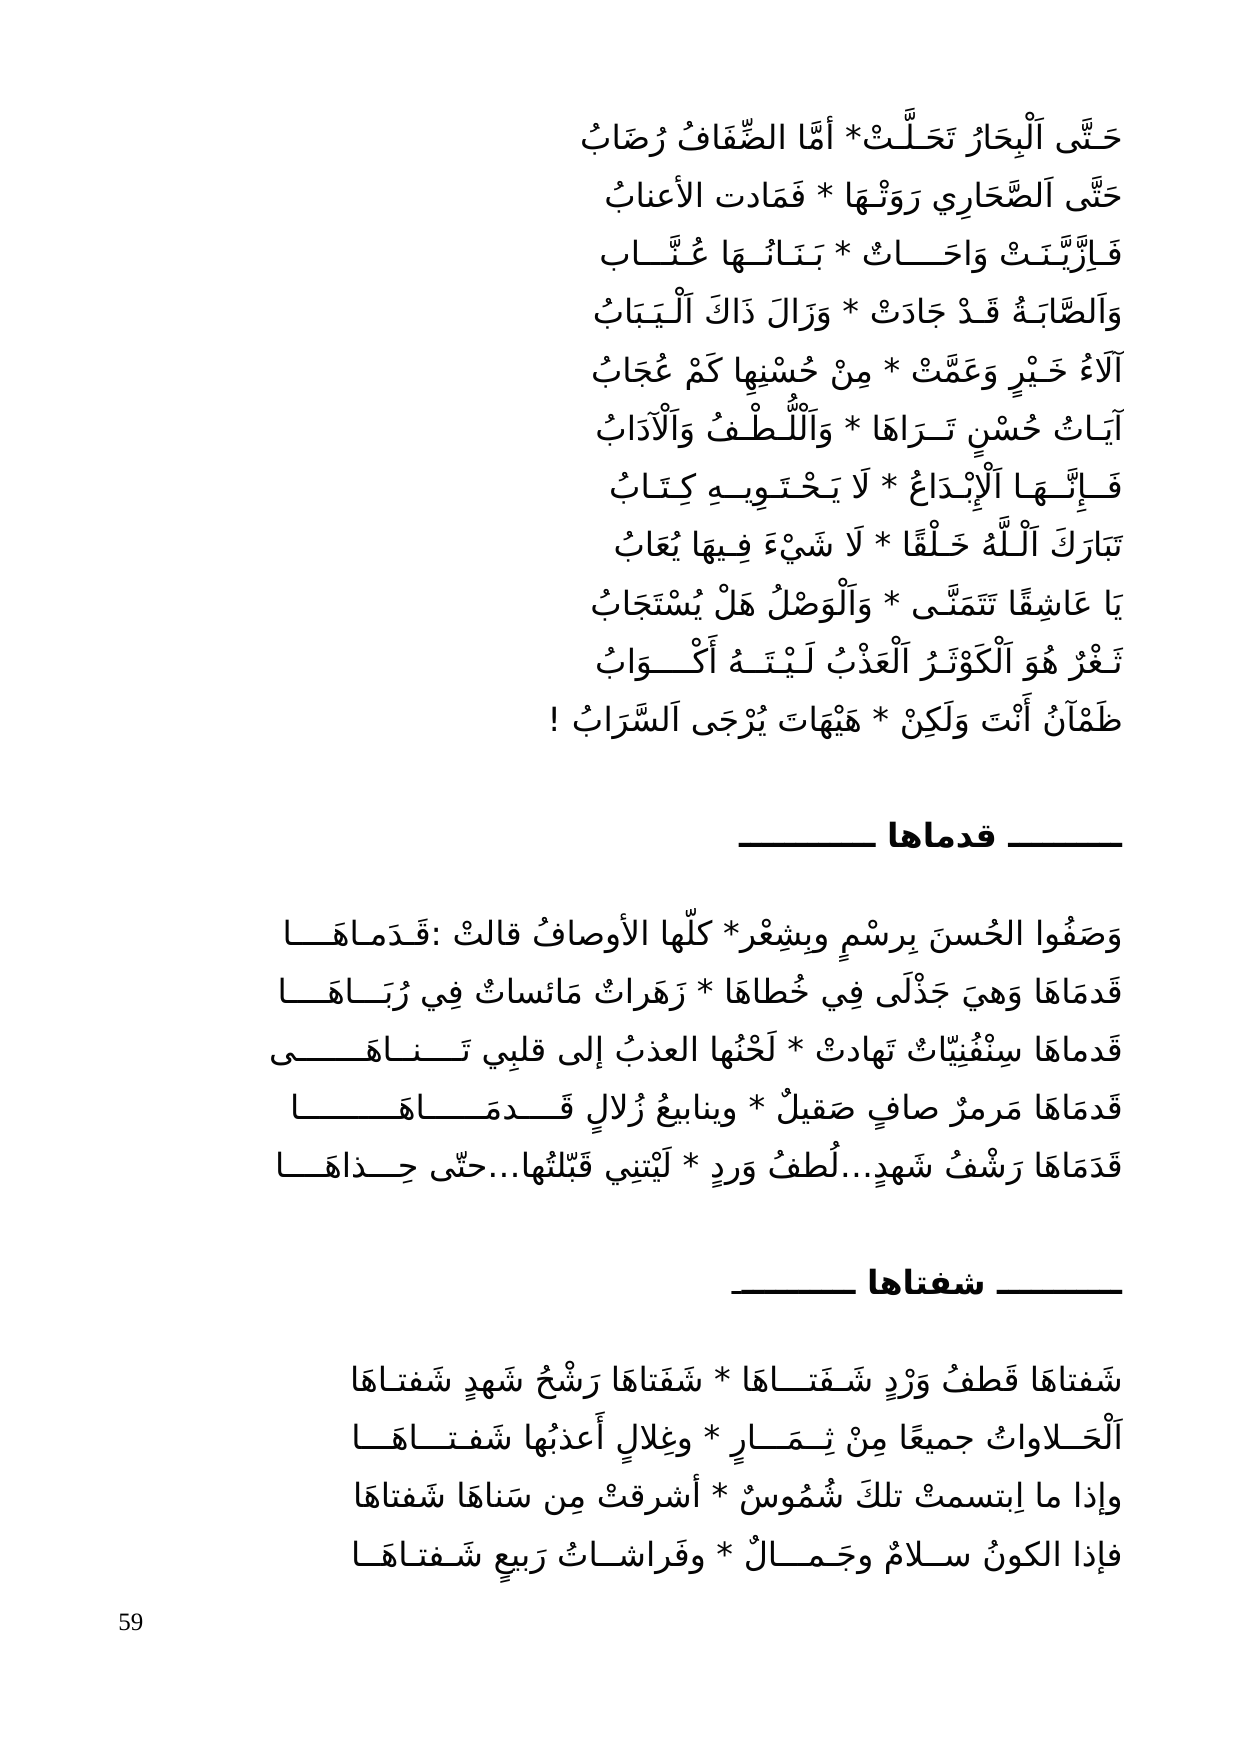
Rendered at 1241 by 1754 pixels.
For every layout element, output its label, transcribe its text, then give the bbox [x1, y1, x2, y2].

text اَلْحَــلاواتُ جميعًا مِنْ ثِــمَـــارٍ * وغِلالٍ أَعذبُها شَفـتـــاهَـــا [118, 1419, 1122, 1457]
text حَتَّى اَلصَّحَارِي رَوَتْـهَا * فَمَادت الأعنابُ [118, 176, 1122, 215]
text آلَاءُ خَـيْرٍ وَعَمَّتْ * مِنْ حُسْنِهِا كَمْ عُجَابُ [118, 351, 1122, 390]
text قَدمَاهَا مَرمرٌ صافٍ صَقيلٌ * وينابيعُ زُلالٍ قَــــدمَــــــاهَــــــــــا [118, 1089, 1122, 1127]
text فإذا الكونُ ســلامٌ وجَـمـــالٌ * وفَراشــاتُ رَبيعٍ شَـفتـاهَــا [118, 1535, 1122, 1574]
text فَــإِنَّــهَـا اَلْإِبْـدَاعُ * لَا يَـحْـتَـوِيــهِ كِـتَـابُ [118, 467, 1122, 506]
text وَاَلصَّابَـةُ قَـدْ جَادَتْ * وَزَالَ ذَاكَ اَلْـيَـبَابُ [118, 293, 1122, 332]
text حَـتَّى اَلْبِحَارُ تَحَـلَّـتْ* أمَّا الضِّفَافُ رُضَابُ [118, 118, 1122, 157]
text ثَـغْرٌ هُوَ اَلْكَوْثَـرُ اَلْعَذْبُ لَـيْـتَــهُ أَكْــــوَابُ [118, 642, 1122, 681]
text فَـاِزَّيَّـنَـتْ وَاحَــــاتٌ * بَـنَـانُــهَا عُـنَّـــاب [118, 234, 1122, 273]
text قَدَمَاهَا رَشْفُ شَهدٍ…لُطفُ وَردٍ * لَيْتنِي قَبّلتُها…حتّى حِـــذاهَــــا [118, 1147, 1122, 1186]
text ــــــــــ قدماها ــــــــــــ [118, 817, 1122, 856]
text وَصَفُوا الحُسنَ بِرسْمٍ وبِشِعْر* كلّها الأوصافُ قالتْ :قَـدَمـاهَــــا [118, 914, 1122, 953]
text تَبَارَكَ اَلْـلَّهُ خَـلْقًا * لَا شَيْءَ فِـيهَا يُعَابُ [118, 526, 1122, 564]
text قَدمَاهَا وَهيَ جَذْلَى فِي خُطاهَا * زَهَراتٌ مَائساتٌ فِي رُبَـــاهَــــا [118, 972, 1122, 1011]
text شَفتاهَا قَطفُ وَرْدٍ شَـفَتـــاهَا * شَفَتاهَا رَشْحُ شَهدٍ شَفتـاهَا [118, 1360, 1122, 1399]
text ـــــــــــ شفتاها ـــــــــــ [118, 1263, 1122, 1302]
text يَا عَاشِقًا تَتَمَنَّـى * وَاَلْوَصْلُ هَلْ يُسْتَجَابُ [118, 584, 1122, 623]
text ! ظَمْآنُ أَنْتَ وَلَكِنْ * هَيْهَاتَ يُرْجَى اَلسَّرَابُ [118, 700, 1122, 739]
text آيَـاتُ حُسْنٍ تَــرَاهَا * وَاَلْلُّـطْـفُ وَاَلْآدَابُ [118, 409, 1122, 448]
text قَدماهَا سِنْفُنِيّاتٌ تَهادتْ * لَحْنُها العذبُ إلى قلبِي تَــــنــاهَـــــــى [118, 1030, 1122, 1069]
text وإذا ما اِبتسمتْ تلكَ شُمُوسٌ * أشرقتْ مِن سَناهَا شَفتاهَا [118, 1477, 1122, 1516]
